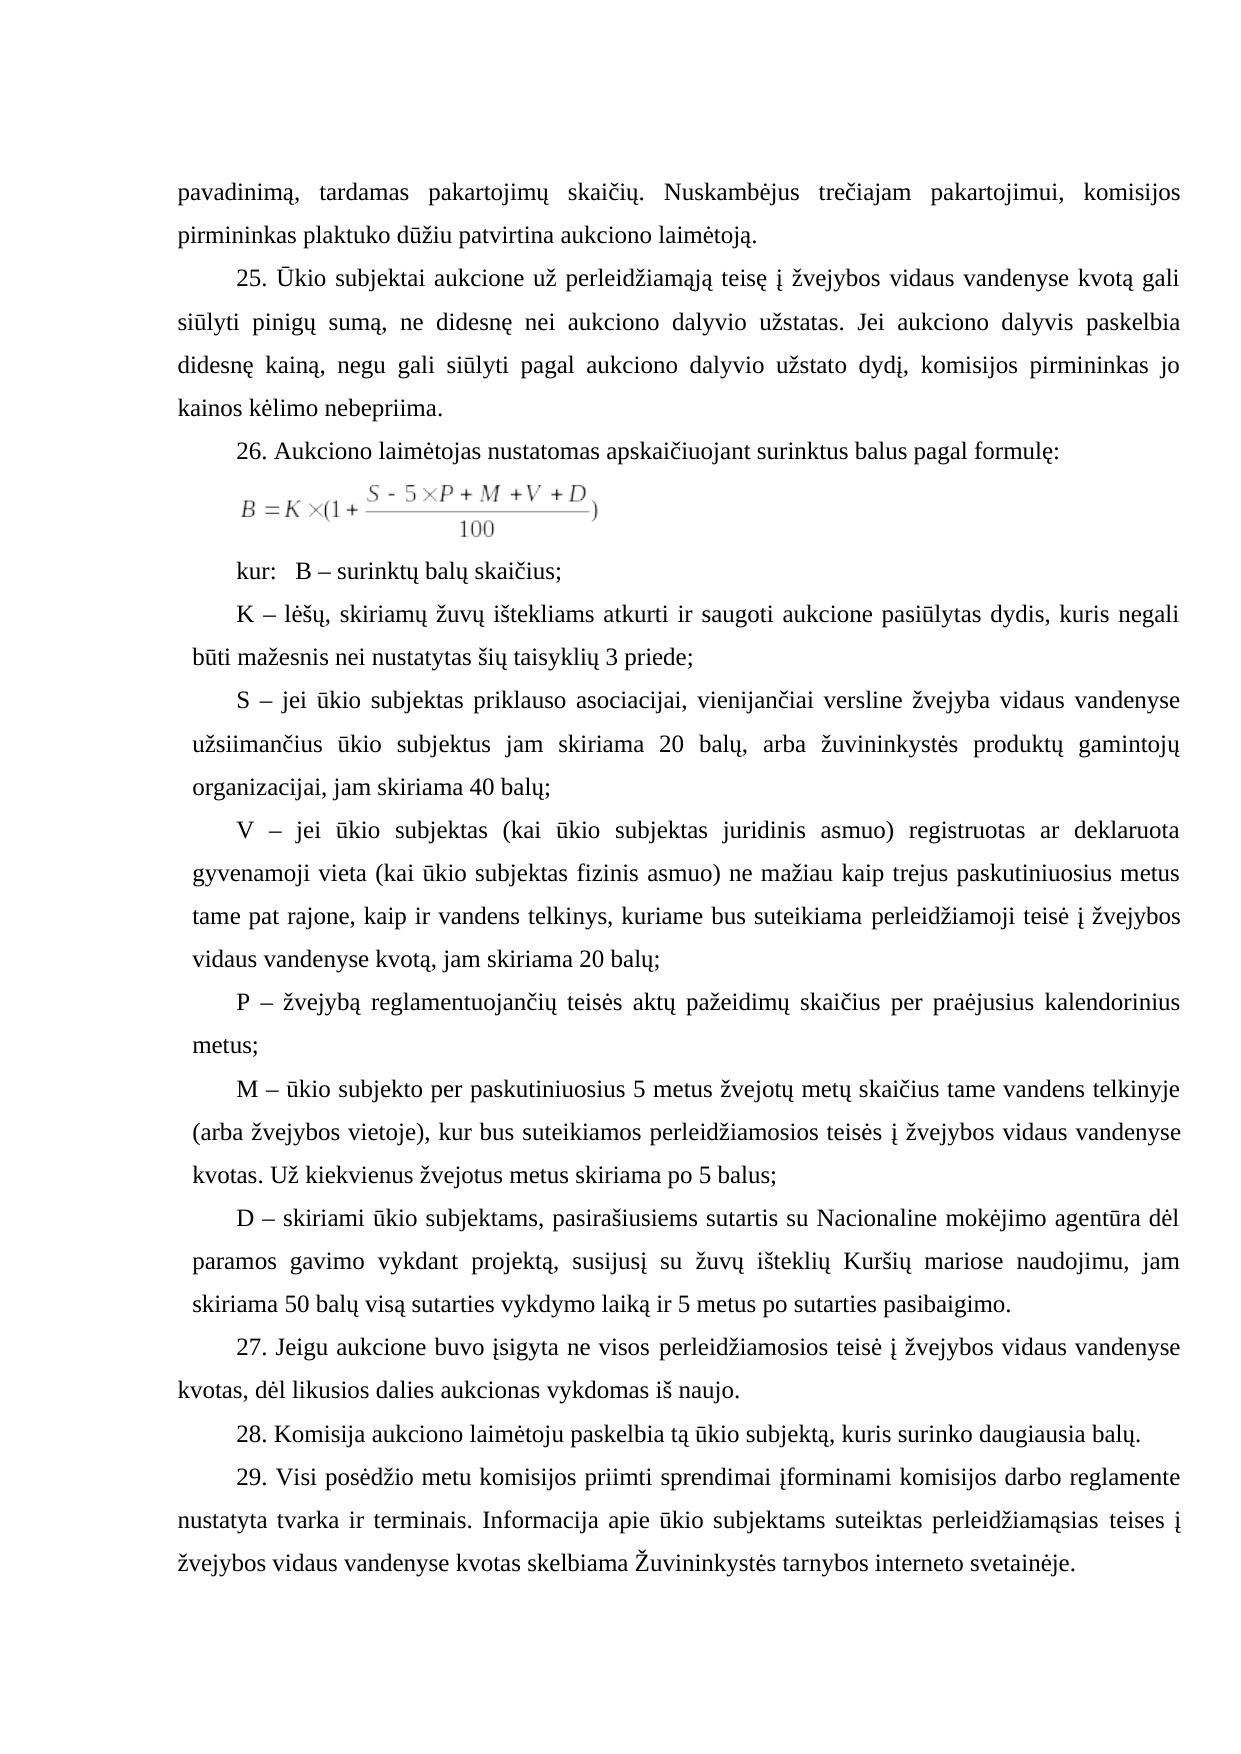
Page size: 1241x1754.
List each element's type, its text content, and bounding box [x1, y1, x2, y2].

text 27. Jeigu aukcione buvo įsigyta ne visos perleidžiamosios teisė į žvejybos vidaus vandenyse kvotas, dėl likusios dalies aukcionas vykdomas iš naujo. [177, 1332, 1181, 1404]
text 25. Ūkio subjektai aukcione už perleidžiamąją teisę į žvejybos vidaus vandenyse kvotą gali siūlyti pinigų sumą, ne didesnę nei aukciono dalyvio užstatas. Jei aukciono dalyvis paskelbia didesnę kainą, negu gali siūlyti pagal aukciono dalyvio užstato dydį, komisijos pirmininkas jo kainos kėlimo nebepriima. [177, 263, 1181, 422]
text M – ūkio subjekto per paskutiniuosius 5 metus žvejotų metų skaičius tame vandens telkinyje (arba žvejybos vietoje), kur bus suteikiamos perleidžiamosios teisės į žvejybos vidaus vandenyse kvotas. Už kiekvienus žvejotus metus skiriama po 5 balus; [192, 1074, 1181, 1189]
text 29. Visi posėdžio metu komisijos priimti sprendimai įforminami komisijos darbo reglamente nustatyta tvarka ir terminais. Informacija apie ūkio subjektams suteiktas perleidžiamąsias teises į žvejybos vidaus vandenyse kvotas skelbiama Žuvininkystės tarnybos interneto svetainėje. [177, 1462, 1181, 1577]
text S – jei ūkio subjektas priklauso asociacijai, vienijančiai versline žvejyba vidaus vandenyse užsiimančius ūkio subjektus jam skiriama 20 balų, arba žuvininkystės produktų gamintojų organizacijai, jam skiriama 40 balų; [192, 686, 1181, 801]
text kur: B – surinktų balų skaičius; [192, 556, 1181, 585]
text 26. Aukciono laimėtojas nustatomas apskaičiuojant surinktus balus pagal formulę: [192, 436, 1181, 465]
text pavadinimą, tardamas pakartojimų skaičių. Nuskambėjus trečiajam pakartojimui, komisijos pirmininkas plaktuko dūžiu patvirtina aukciono laimėtoją. [177, 177, 1181, 249]
text V – jei ūkio subjektas (kai ūkio subjektas juridinis asmuo) registruotas ar deklaruota gyvenamoji vieta (kai ūkio subjektas fizinis asmuo) ne mažiau kaip trejus paskutiniuosius metus tame pat rajone, kaip ir vandens telkinys, kuriame bus suteikiama perleidžiamoji teisė į žvejybos vidaus vandenyse kvotą, jam skiriama 20 balų; [192, 815, 1181, 973]
text K – lėšų, skiriamų žuvų ištekliams atkurti ir saugoti aukcione pasiūlytas dydis, kuris negali būti mažesnis nei nustatytas šių taisyklių 3 priede; [192, 599, 1181, 671]
text P – žvejybą reglamentuojančių teisės aktų pažeidimų skaičius per praėjusius kalendorinius metus; [192, 987, 1181, 1059]
text D – skiriami ūkio subjektams, pasirašiusiems sutartis su Nacionaline mokėjimo agentūra dėl paramos gavimo vykdant projektą, susijusį su žuvų išteklių Kuršių mariose naudojimu, jam skiriama 50 balų visą sutarties vykdymo laiką ir 5 metus po sutarties pasibaigimo. [192, 1203, 1181, 1318]
text 28. Komisija aukciono laimėtoju paskelbia tą ūkio subjektą, kuris surinko daugiausia balų. [177, 1419, 1181, 1447]
